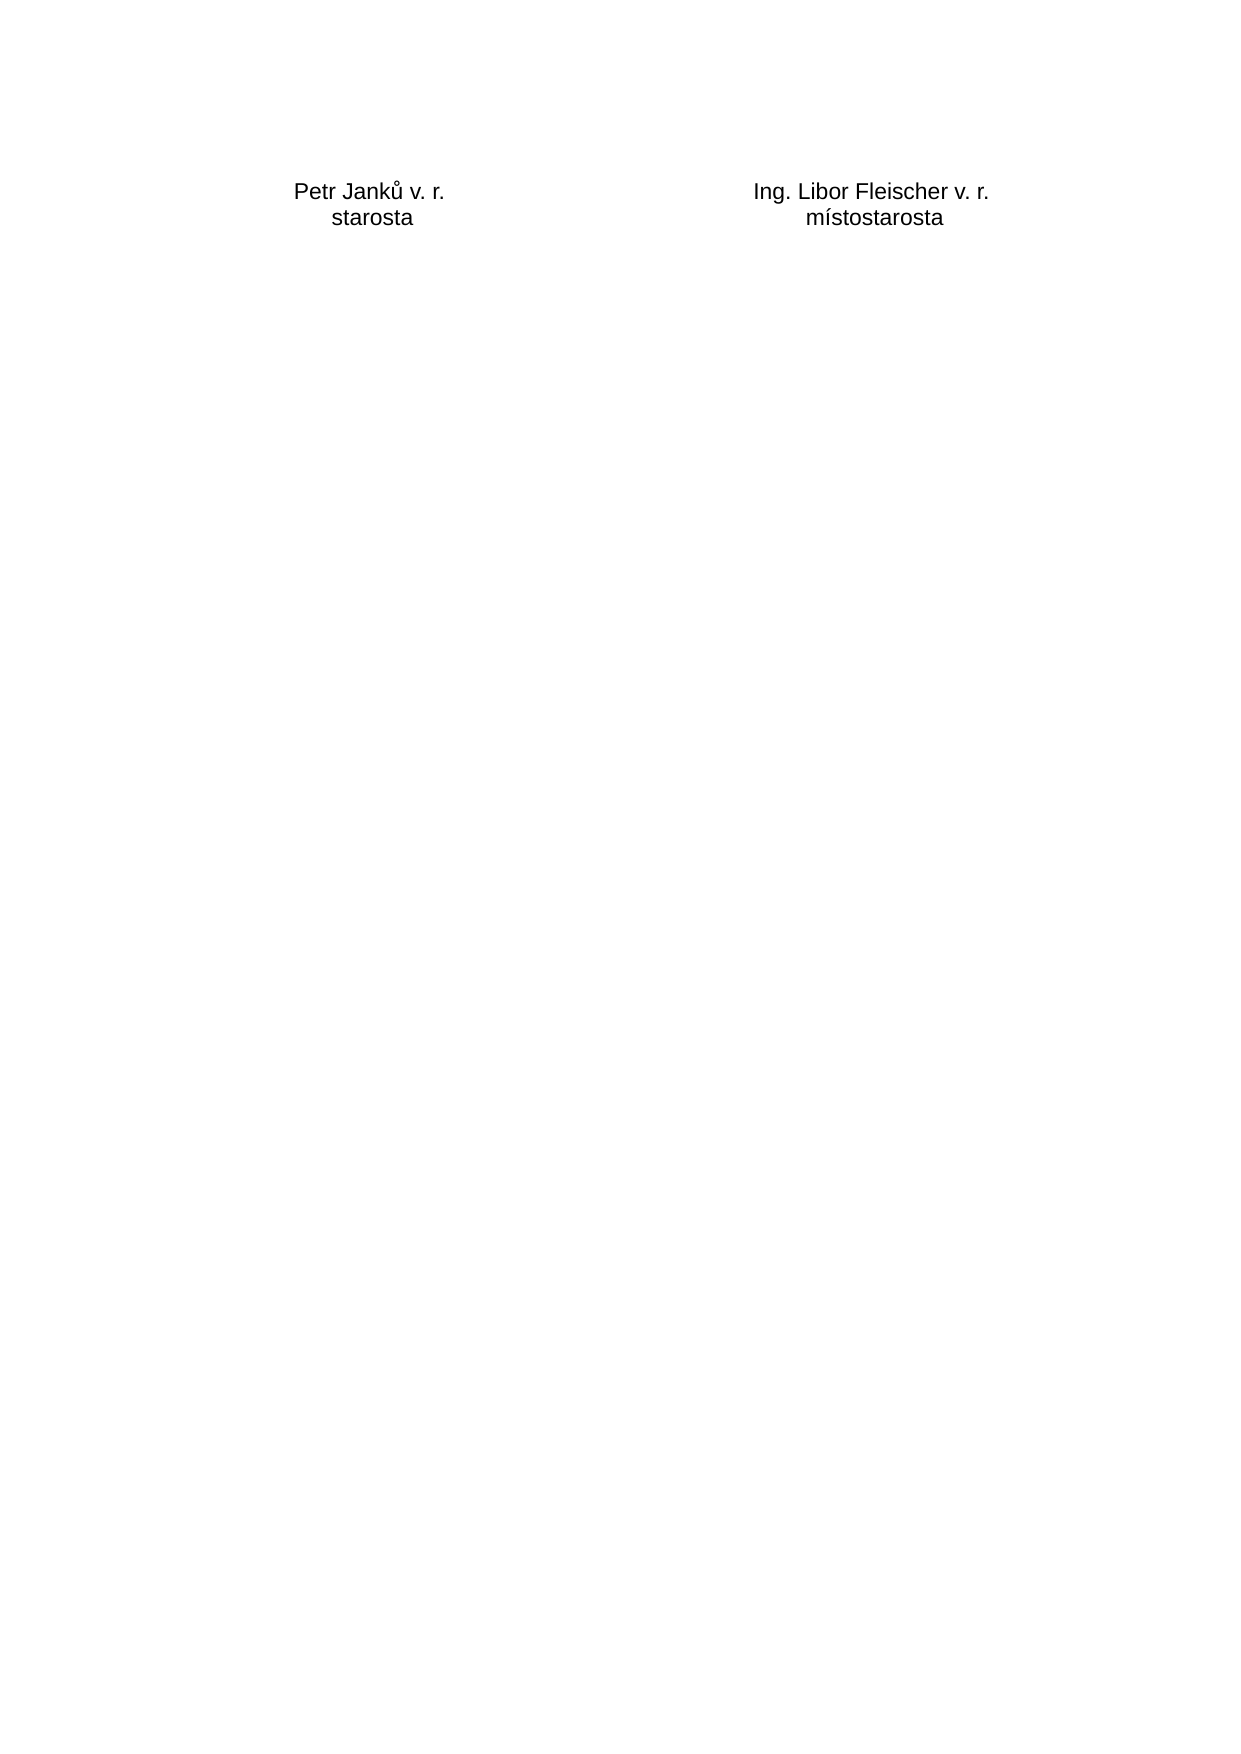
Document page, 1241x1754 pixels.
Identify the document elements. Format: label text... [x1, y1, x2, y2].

table_header Petr Janků v. r. starosta [118, 118, 620, 236]
table_cell [118, 236, 620, 354]
table_cell [620, 236, 1122, 354]
table_header Ing. Libor Fleischer v. r. místostarosta [620, 118, 1122, 236]
